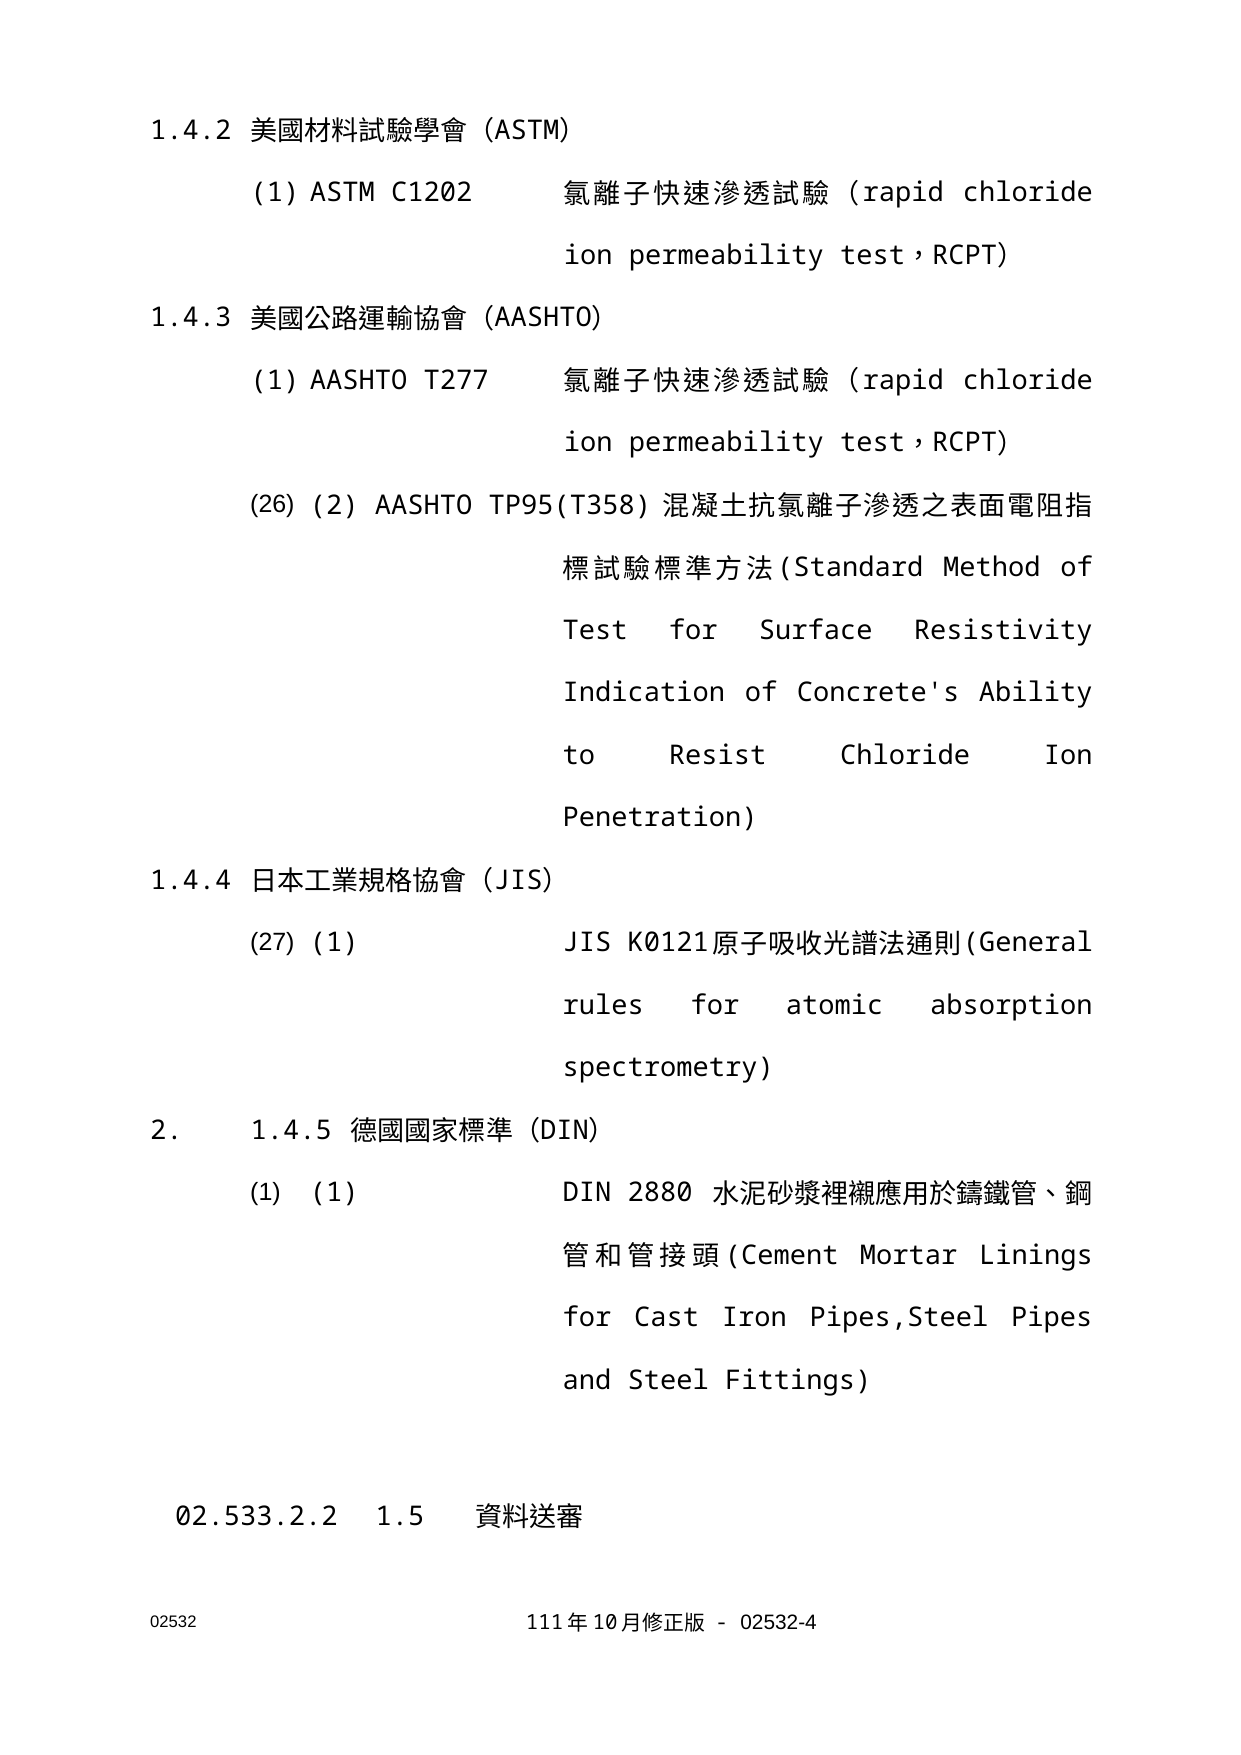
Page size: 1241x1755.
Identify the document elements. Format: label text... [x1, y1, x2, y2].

text (1) AASHTO T277 氯離子快速滲透試驗（rapid chloride ion permeability test，RCPT） [250, 347, 1093, 472]
text (1) ASTM C1202 氯離子快速滲透試驗（rapid chloride ion permeability test，RCPT） [250, 160, 1093, 285]
text 1.4.3 美國公路運輸協會（AASHTO） [150, 285, 1093, 347]
subtitle (1) JIS K0121 原子吸收光譜法通則(General rules for atomic absorption spectrometry) [250, 910, 1093, 1097]
subtitle (1) DIN 2880 水泥砂漿裡襯應用於鑄鐵管、鋼管和管接頭(Cement Mortar Linings for Cast Iron Pipes,Steel Pipes and Steel Fittings) [250, 1160, 1093, 1410]
subtitle 1.5 資料送審 [175, 1483, 1093, 1546]
subtitle 1.4.5 德國國家標準（DIN） [150, 1097, 1093, 1160]
text 1.4.4 日本工業規格協會（JIS） [150, 847, 1093, 910]
text 1.4.2 美國材料試驗學會（ASTM） [150, 97, 1093, 160]
subtitle (2) AASHTO TP95(T358) 混凝土抗氯離子滲透之表面電阻指標試驗標準方法(Standard Method of Test for Surface Resistivity Indication of Concrete's Ability to Resist Chloride Ion Penetration) [250, 472, 1093, 847]
